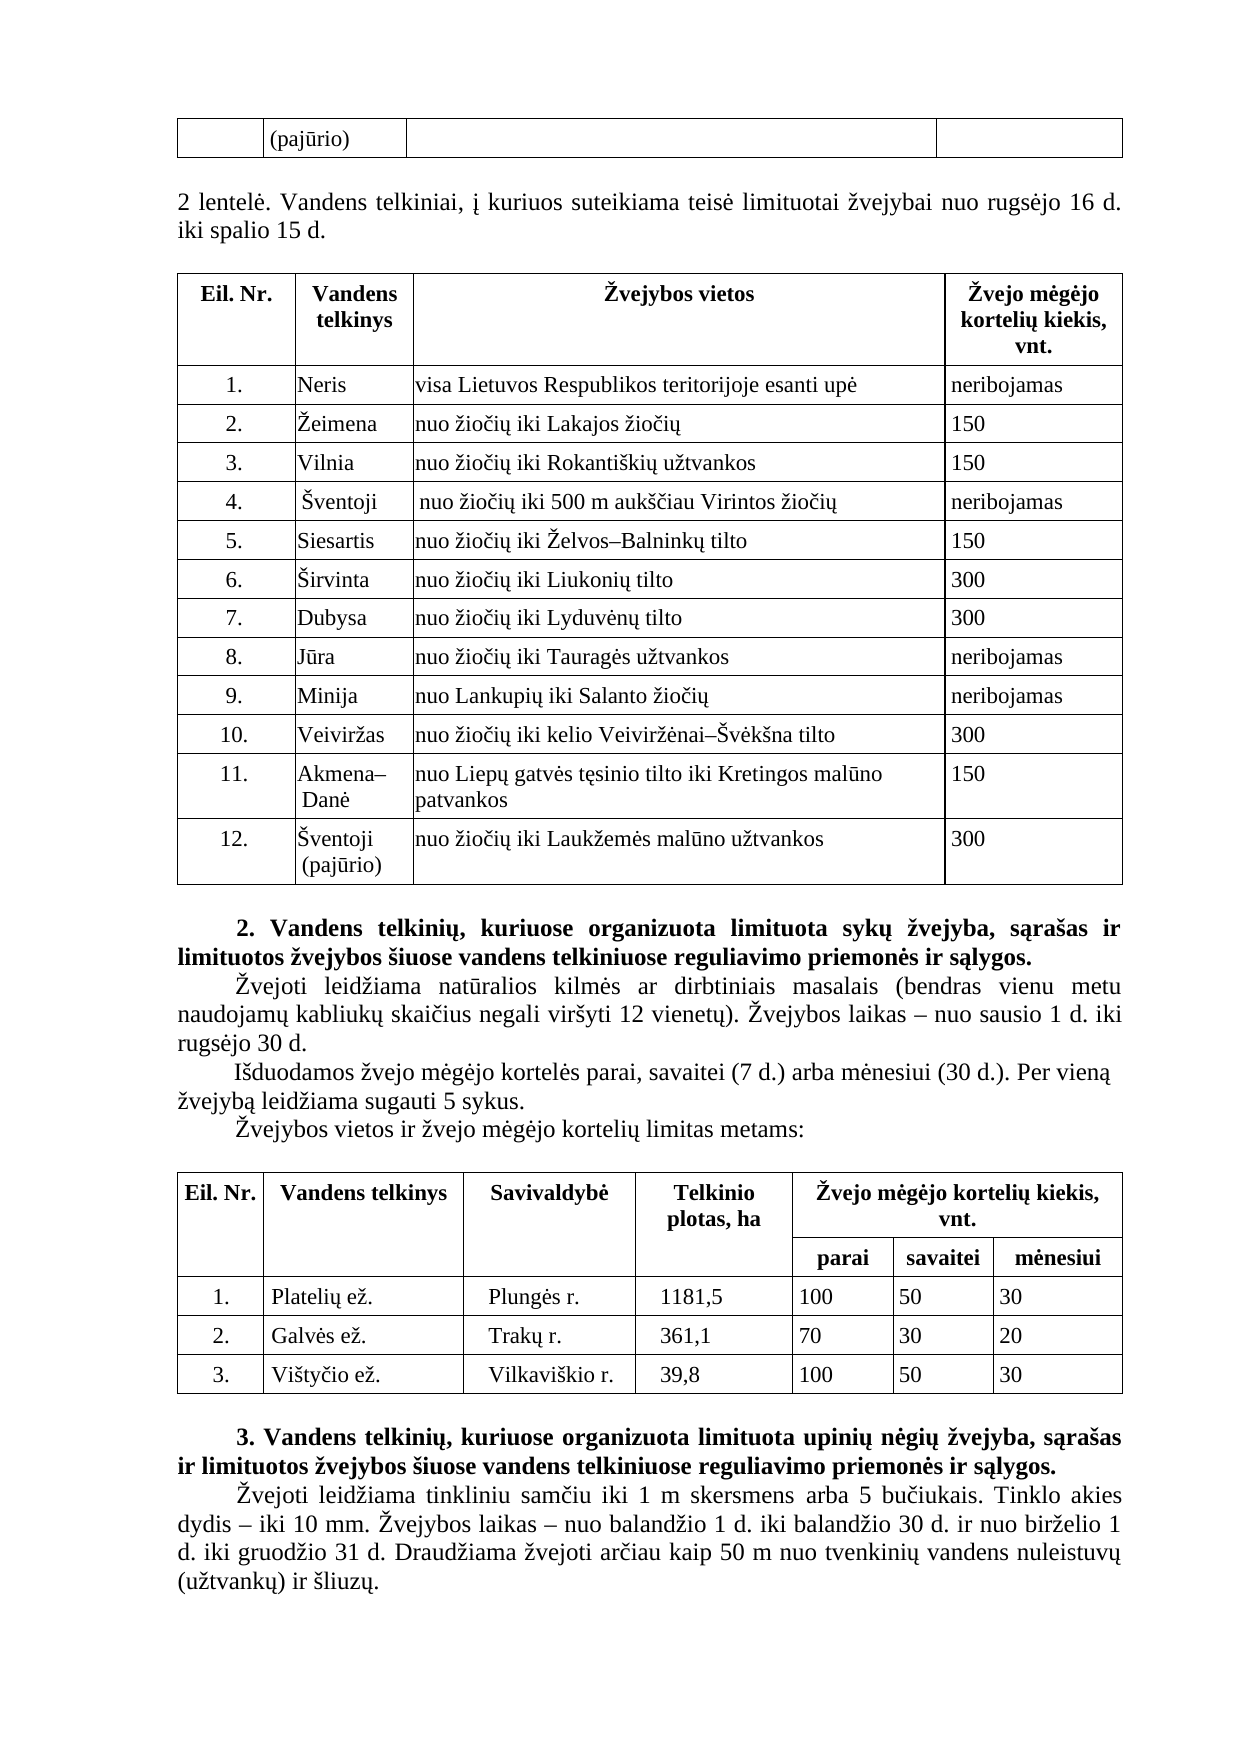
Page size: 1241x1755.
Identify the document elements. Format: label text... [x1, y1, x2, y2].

text 3. Vandens telkinių, kuriuose organizuota limituota upinių nėgių žvejyba, sąrašas ir limituotos žvejybos šiuose vandens telkiniuose reguliavimo priemonės ir sąlygos. [177, 1422, 1122, 1480]
table_cell 12. [178, 819, 295, 883]
table_cell nuo žiočių iki Želvos–Balninkų tilto [414, 521, 944, 559]
table_cell nuo Liepų gatvės tęsinio tilto iki Kretingos malūno patvankos [414, 754, 944, 818]
table_cell nuo žiočių iki kelio Veiviržėnai–Švėkšna tilto [414, 715, 944, 753]
table_cell 30 [894, 1316, 993, 1354]
table_cell neribojamas [946, 366, 1122, 403]
table_cell 7. [178, 599, 295, 637]
table_cell 2. [178, 405, 295, 442]
table_cell 1181,5 [636, 1277, 792, 1315]
table_header Vandens telkinys [264, 1173, 463, 1276]
table_header Vandens telkinys [296, 274, 413, 364]
text Išduodamos žvejo mėgėjo kortelės parai, savaitei (7 d.) arba mėnesiui (30 d.). Per vieną žvejybą leidžiama sugauti 5 sykus. [177, 1057, 1122, 1114]
table_cell nuo žiočių iki Liukonių tilto [414, 560, 944, 598]
table_cell nuo žiočių iki Rokantiškių užtvankos [414, 443, 944, 481]
text 2 lentelė. Vandens telkiniai, į kuriuos suteikiama teisė limituotai žvejybai nuo rugsėjo 16 d. iki spalio 15 d. [177, 187, 1122, 244]
text 2. Vandens telkinių, kuriuose organizuota limituota sykų žvejyba, sąrašas ir limituotos žvejybos šiuose vandens telkiniuose reguliavimo priemonės ir sąlygos. [177, 913, 1122, 971]
table_cell 8. [178, 638, 295, 675]
table_cell [178, 119, 263, 157]
table_header Savivaldybė [464, 1173, 635, 1276]
table_cell 100 [793, 1277, 893, 1315]
table_cell 300 [946, 599, 1122, 637]
table_header Eil. Nr. [178, 1173, 263, 1276]
table_cell neribojamas [946, 482, 1122, 520]
table_cell 70 [793, 1316, 893, 1354]
table_cell Šventoji (pajūrio) [296, 819, 413, 883]
table_cell nuo žiočių iki Lyduvėnų tilto [414, 599, 944, 637]
table_header Žvejo mėgėjo kortelių kiekis, vnt. [793, 1173, 1122, 1237]
table_cell 4. [178, 482, 295, 520]
table_cell Siesartis [296, 521, 413, 559]
table_cell neribojamas [946, 676, 1122, 714]
table_cell 30 [994, 1277, 1122, 1315]
table_cell 20 [994, 1316, 1122, 1354]
table_cell 361,1 [636, 1316, 792, 1354]
table_cell 1. [178, 366, 295, 403]
table_cell nuo žiočių iki Tauragės užtvankos [414, 638, 944, 675]
table_header Eil. Nr. [178, 274, 295, 364]
table_header Žvejybos vietos [414, 274, 944, 364]
table_cell (pajūrio) [264, 119, 406, 157]
table_cell 300 [946, 715, 1122, 753]
table_cell 3. [178, 1355, 263, 1393]
table_cell Veiviržas [296, 715, 413, 753]
table_cell 5. [178, 521, 295, 559]
table_header Telkinio plotas, ha [636, 1173, 792, 1276]
table_header Žvejo mėgėjo kortelių kiekis, vnt. [946, 274, 1122, 364]
text Žvejoti leidžiama tinkliniu samčiu iki 1 m skersmens arba 5 bučiukais. Tinklo akies dydis – iki 10 mm. Žvejybos laikas – nuo balandžio 1 d. iki balandžio 30 d. ir nuo birželio 1 d. iki gruodžio 31 d. Draudžiama žvejoti arčiau kaip 50 m nuo tvenkinių vandens nuleistuvų (užtvankų) ir šliuzų. [177, 1480, 1122, 1595]
table_cell 300 [946, 819, 1122, 883]
table_cell neribojamas [946, 638, 1122, 675]
table_cell 39,8 [636, 1355, 792, 1393]
table_cell 150 [946, 754, 1122, 818]
table_cell 9. [178, 676, 295, 714]
table_cell visa Lietuvos Respublikos teritorijoje esanti upė [414, 366, 944, 403]
table_cell 1. [178, 1277, 263, 1315]
table_cell 300 [946, 560, 1122, 598]
table_cell [937, 119, 1122, 157]
table_cell Platelių ež. [264, 1277, 463, 1315]
table_cell 100 [793, 1355, 893, 1393]
table_cell Trakų r. [464, 1316, 635, 1354]
table_cell Dubysa [296, 599, 413, 637]
table_cell mėnesiui [994, 1238, 1122, 1276]
table_cell 150 [946, 443, 1122, 481]
table_cell 11. [178, 754, 295, 818]
table_cell savaitei [894, 1238, 993, 1276]
table_cell Minija [296, 676, 413, 714]
table_cell nuo Lankupių iki Salanto žiočių [414, 676, 944, 714]
table_cell parai [793, 1238, 893, 1276]
table_cell nuo žiočių iki Lakajos žiočių [414, 405, 944, 442]
table_cell [407, 119, 936, 157]
table_cell 30 [994, 1355, 1122, 1393]
table_cell 150 [946, 521, 1122, 559]
table_cell Žeimena [296, 405, 413, 442]
table_cell Akmena–Danė [296, 754, 413, 818]
table_cell 2. [178, 1316, 263, 1354]
table_cell Vilkaviškio r. [464, 1355, 635, 1393]
table_cell nuo žiočių iki 500 m aukščiau Virintos žiočių [414, 482, 944, 520]
table_cell 6. [178, 560, 295, 598]
table_cell 3. [178, 443, 295, 481]
table_cell Jūra [296, 638, 413, 675]
table_cell Vištyčio ež. [264, 1355, 463, 1393]
table_cell Galvės ež. [264, 1316, 463, 1354]
table_cell Vilnia [296, 443, 413, 481]
table_cell Neris [296, 366, 413, 403]
table_cell Šventoji [296, 482, 413, 520]
table_cell 10. [178, 715, 295, 753]
table_cell Plungės r. [464, 1277, 635, 1315]
table_cell nuo žiočių iki Laukžemės malūno užtvankos [414, 819, 944, 883]
table_cell 150 [946, 405, 1122, 442]
text Žvejoti leidžiama natūralios kilmės ar dirbtiniais masalais (bendras vienu metu naudojamų kabliukų skaičius negali viršyti 12 vienetų). Žvejybos laikas – nuo sausio 1 d. iki rugsėjo 30 d. [177, 971, 1122, 1057]
table_cell Širvinta [296, 560, 413, 598]
table_cell 50 [894, 1277, 993, 1315]
table_cell 50 [894, 1355, 993, 1393]
text Žvejybos vietos ir žvejo mėgėjo kortelių limitas metams: [177, 1114, 1122, 1143]
